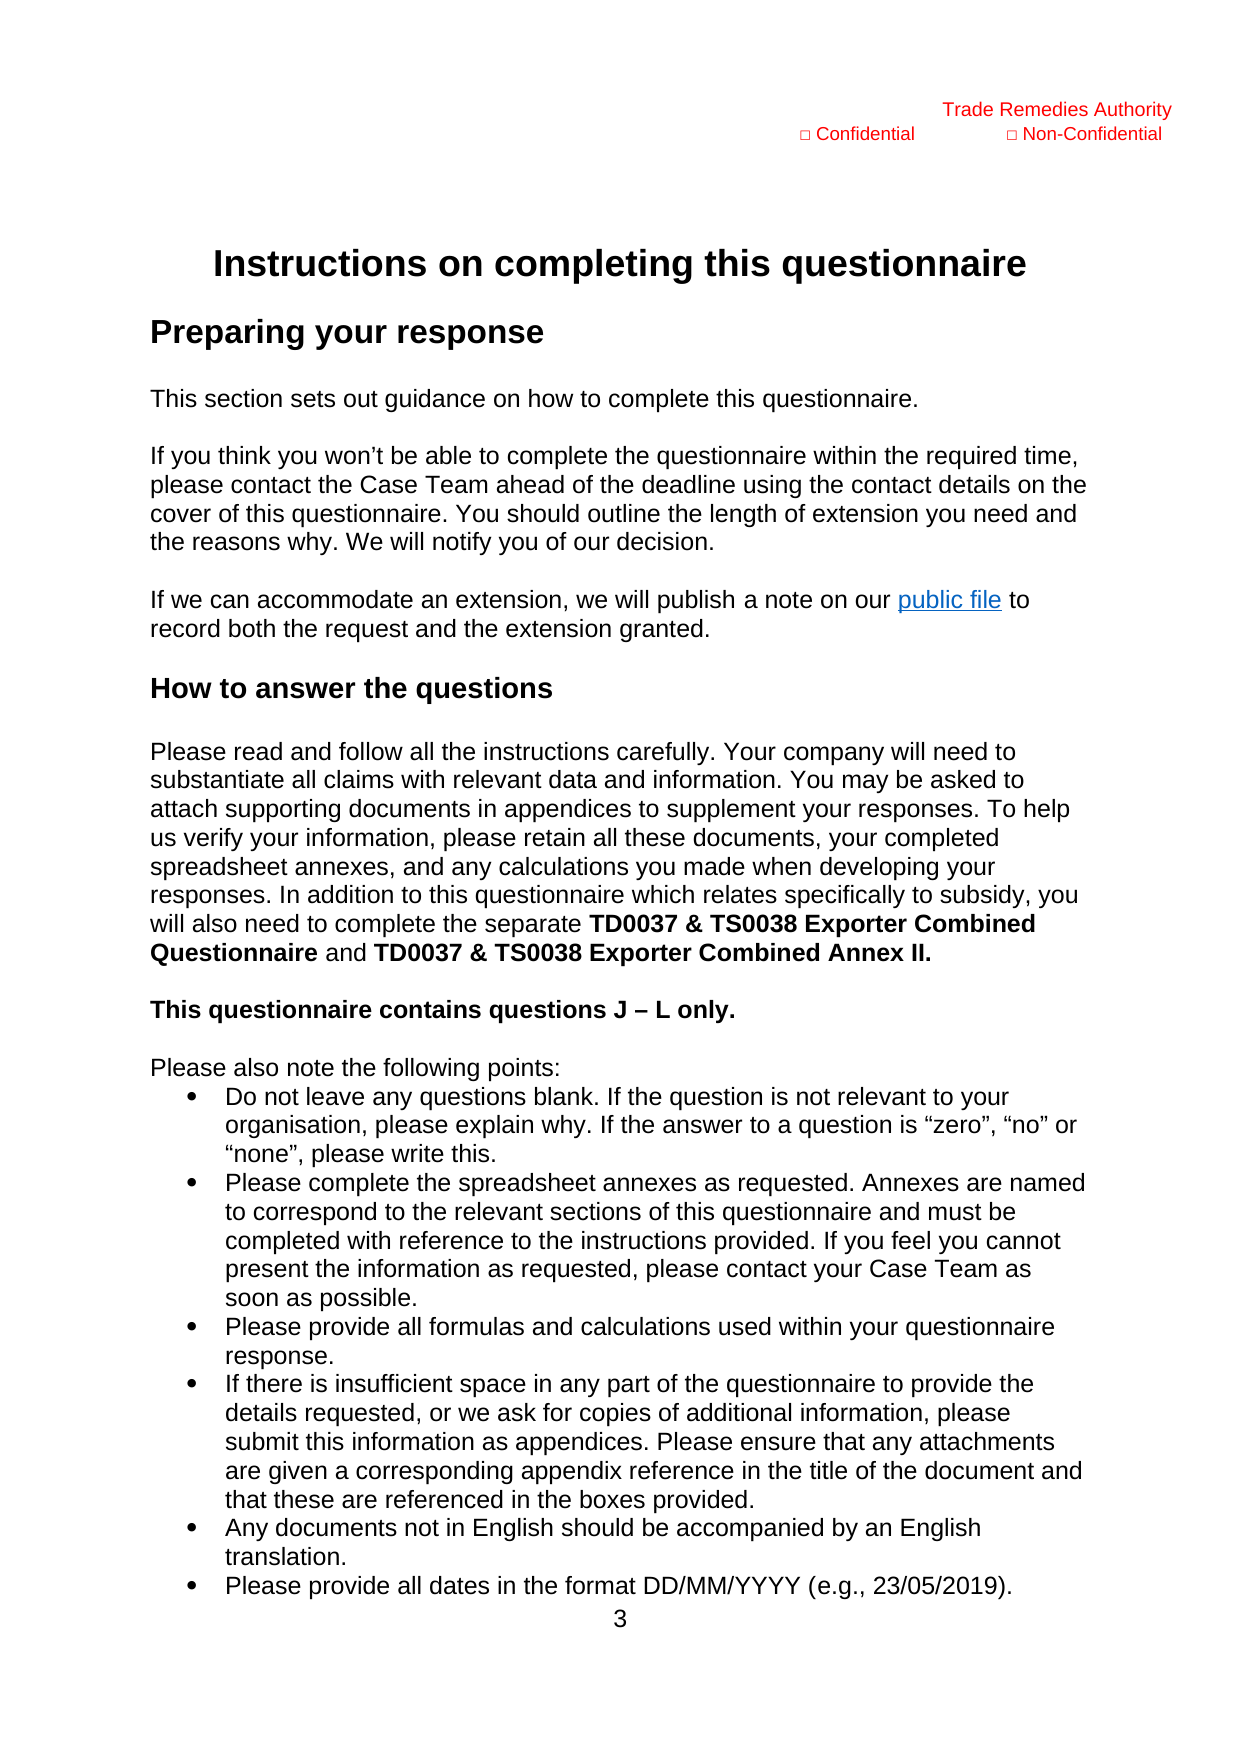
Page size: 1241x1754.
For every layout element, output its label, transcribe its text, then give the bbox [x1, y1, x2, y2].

text Please read and follow all the instructions carefully. Your company will need to substantiate all claims with relevant data and information. You may be asked to attach supporting documents in appendices to supplement your responses. To help us verify your information, please retain all these documents, your completed spreadsheet annexes, and any calculations you made when developing your responses. In addition to this questionnaire which relates specifically to subsidy, you will also need to complete the separate TD0037 & TS0038 Exporter Combined Questionnaire and TD0037 & TS0038 Exporter Combined Annex II. [150, 737, 1090, 967]
list Any documents not in English should be accompanied by an English translation. [187, 1513, 1090, 1571]
list If there is insufficient space in any part of the questionnaire to provide the details requested, or we ask for copies of additional information, please submit this information as appendices. Please ensure that any attachments are given a corresponding appendix reference in the title of the document and that these are referenced in the boxes provided. [187, 1369, 1090, 1513]
text If you think you won’t be able to complete the questionnaire within the required time, please contact the Case Team ahead of the deadline using the contact details on the cover of this questionnaire. You should outline the length of extension you need and the reasons why. We will notify you of our decision. [150, 441, 1090, 556]
subtitle Preparing your response [150, 313, 1090, 351]
text If we can accommodate an extension, we will publish a note on our public file to record both the request and the extension granted. [150, 585, 1090, 642]
text This questionnaire contains questions J – L only. [150, 995, 1090, 1024]
list Do not leave any questions blank. If the question is not relevant to your organisation, please explain why. If the answer to a question is “zero”, “no” or “none”, please write this. [187, 1082, 1090, 1168]
subtitle How to answer the questions [150, 671, 1090, 704]
list Please provide all dates in the format DD/MM/YYYY (e.g., 23/05/2019). [187, 1571, 1090, 1600]
subtitle Instructions on completing this questionnaire [150, 241, 1090, 284]
text This section sets out guidance on how to complete this questionnaire. [150, 383, 1090, 412]
text Please also note the following points: [150, 1053, 1090, 1082]
list Please provide all formulas and calculations used within your questionnaire response. [187, 1312, 1090, 1369]
list Please complete the spreadsheet annexes as requested. Annexes are named to correspond to the relevant sections of this questionnaire and must be completed with reference to the instructions provided. If you feel you cannot present the information as requested, please contact your Case Team as soon as possible. [187, 1168, 1090, 1312]
